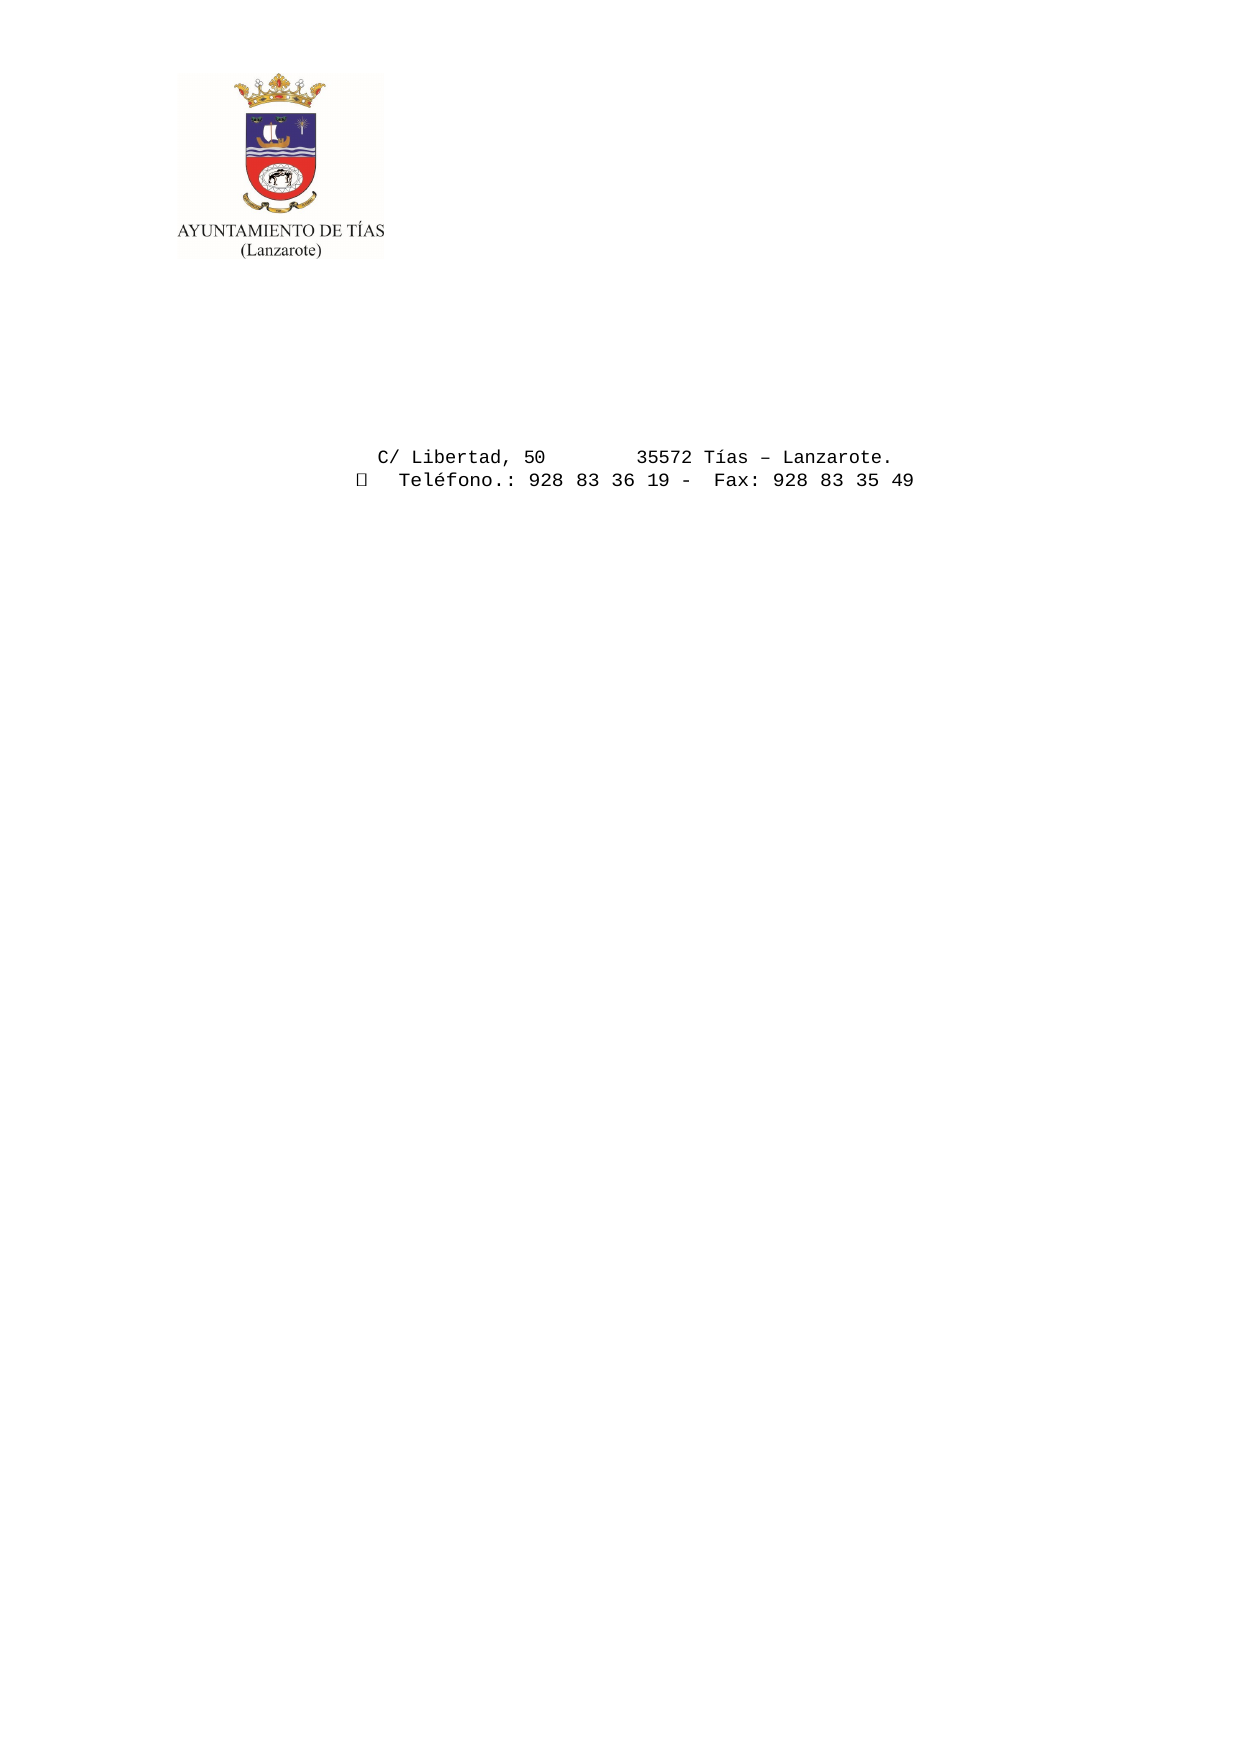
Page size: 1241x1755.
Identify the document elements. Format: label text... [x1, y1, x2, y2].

text 🕿 Teléfono.: 928 83 36 19 - Fax: 928 83 35 49 [162, 469, 1108, 492]
text C/ Libertad, 50 35572 Tías – Lanzarote. [162, 448, 1108, 469]
